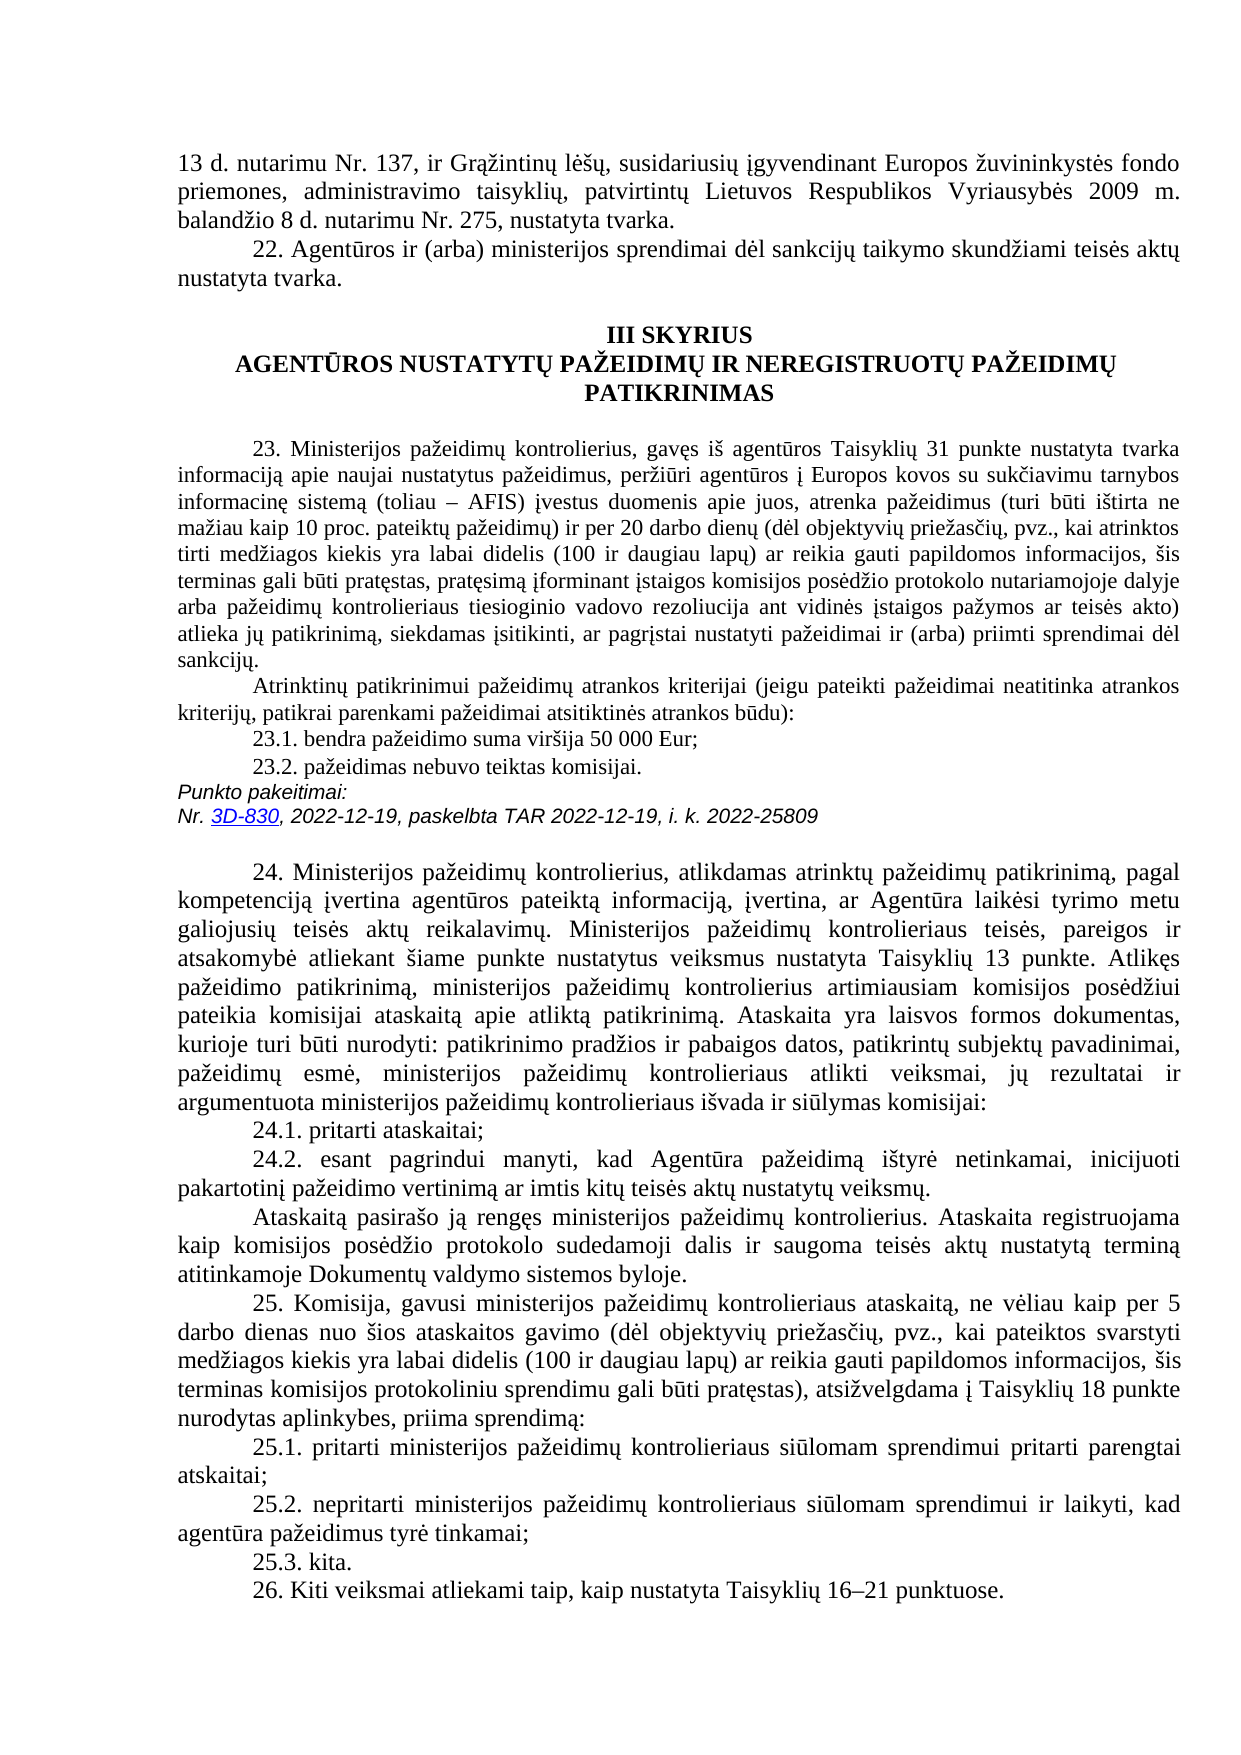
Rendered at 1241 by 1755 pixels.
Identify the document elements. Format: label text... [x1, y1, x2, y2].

text 22. Agentūros ir (arba) ministerijos sprendimai dėl sankcijų taikymo skundžiami teisės aktų nustatyta tvarka. [177, 234, 1181, 291]
text 25. Komisija, gavusi ministerijos pažeidimų kontrolieriaus ataskaitą, ne vėliau kaip per 5 darbo dienas nuo šios ataskaitos gavimo (dėl objektyvių priežasčių, pvz., kai pateiktos svarstyti medžiagos kiekis yra labai didelis (100 ir daugiau lapų) ar reikia gauti papildomos informacijos, šis terminas komisijos protokoliniu sprendimu gali būti pratęstas), atsižvelgdama į Taisyklių 18 punkte nurodytas aplinkybes, priima sprendimą: [177, 1288, 1181, 1432]
text Punkto pakeitimai: [177, 780, 1181, 804]
text 25.1. pritarti ministerijos pažeidimų kontrolieriaus siūlomam sprendimui pritarti parengtai atskaitai; [177, 1432, 1181, 1489]
text 23.1. bendra pažeidimo suma viršija 50 000 Eur; [177, 725, 1181, 751]
text III SKYRIUS [177, 320, 1181, 349]
text 23.2. pažeidimas nebuvo teiktas komisijai. [177, 751, 1181, 780]
text 23. Ministerijos pažeidimų kontrolierius, gavęs iš agentūros Taisyklių 31 punkte nustatyta tvarka informaciją apie naujai nustatytus pažeidimus, peržiūri agentūros į Europos kovos su sukčiavimu tarnybos informacinę sistemą (toliau – AFIS) įvestus duomenis apie juos, atrenka pažeidimus (turi būti ištirta ne mažiau kaip 10 proc. pateiktų pažeidimų) ir per 20 darbo dienų (dėl objektyvių priežasčių, pvz., kai atrinktos tirti medžiagos kiekis yra labai didelis (100 ir daugiau lapų) ar reikia gauti papildomos informacijos, šis terminas gali būti pratęstas, pratęsimą įforminant įstaigos komisijos posėdžio protokolo nutariamojoje dalyje arba pažeidimų kontrolieriaus tiesioginio vadovo rezoliucija ant vidinės įstaigos pažymos ar teisės akto) atlieka jų patikrinimą, siekdamas įsitikinti, ar pagrįstai nustatyti pažeidimai ir (arba) priimti sprendimai dėl sankcijų. [177, 435, 1181, 672]
text Nr. 3D-830, 2022-12-19, paskelbta TAR 2022-12-19, i. k. 2022-25809 [177, 804, 1181, 828]
text 26. Kiti veiksmai atliekami taip, kaip nustatyta Taisyklių 16–21 punktuose. [177, 1576, 1181, 1604]
text PATIKRINIMAS [177, 378, 1181, 406]
text Ataskaitą pasirašo ją rengęs ministerijos pažeidimų kontrolierius. Ataskaita registruojama kaip komisijos posėdžio protokolo sudedamoji dalis ir saugoma teisės aktų nustatytą terminą atitinkamoje Dokumentų valdymo sistemos byloje. [177, 1202, 1181, 1288]
text Atrinktinų patikrinimui pažeidimų atrankos kriterijai (jeigu pateikti pažeidimai neatitinka atrankos kriterijų, patikrai parenkami pažeidimai atsitiktinės atrankos būdu): [177, 672, 1181, 725]
text 24.1. pritarti ataskaitai; [177, 1116, 1181, 1144]
text 25.2. nepritarti ministerijos pažeidimų kontrolieriaus siūlomam sprendimui ir laikyti, kad agentūra pažeidimus tyrė tinkamai; [177, 1489, 1181, 1547]
text 24. Ministerijos pažeidimų kontrolierius, atlikdamas atrinktų pažeidimų patikrinimą, pagal kompetenciją įvertina agentūros pateiktą informaciją, įvertina, ar Agentūra laikėsi tyrimo metu galiojusių teisės aktų reikalavimų. Ministerijos pažeidimų kontrolieriaus teisės, pareigos ir atsakomybė atliekant šiame punkte nustatytus veiksmus nustatyta Taisyklių 13 punkte. Atlikęs pažeidimo patikrinimą, ministerijos pažeidimų kontrolierius artimiausiam komisijos posėdžiui pateikia komisijai ataskaitą apie atliktą patikrinimą. Ataskaita yra laisvos formos dokumentas, kurioje turi būti nurodyti: patikrinimo pradžios ir pabaigos datos, patikrintų subjektų pavadinimai, pažeidimų esmė, ministerijos pažeidimų kontrolieriaus atlikti veiksmai, jų rezultatai ir argumentuota ministerijos pažeidimų kontrolieriaus išvada ir siūlymas komisijai: [177, 857, 1181, 1116]
text AGENTŪROS NUSTATYTŲ PAŽEIDIMŲ IR NEREGISTRUOTŲ PAŽEIDIMŲ [177, 349, 1181, 378]
text 13 d. nutarimu Nr. 137, ir Grąžintinų lėšų, susidariusių įgyvendinant Europos žuvininkystės fondo priemones, administravimo taisyklių, patvirtintų Lietuvos Respublikos Vyriausybės 2009 m. balandžio 8 d. nutarimu Nr. 275, nustatyta tvarka. [177, 148, 1181, 234]
text 25.3. kita. [177, 1547, 1181, 1576]
text 24.2. esant pagrindui manyti, kad Agentūra pažeidimą ištyrė netinkamai, inicijuoti pakartotinį pažeidimo vertinimą ar imtis kitų teisės aktų nustatytų veiksmų. [177, 1144, 1181, 1202]
